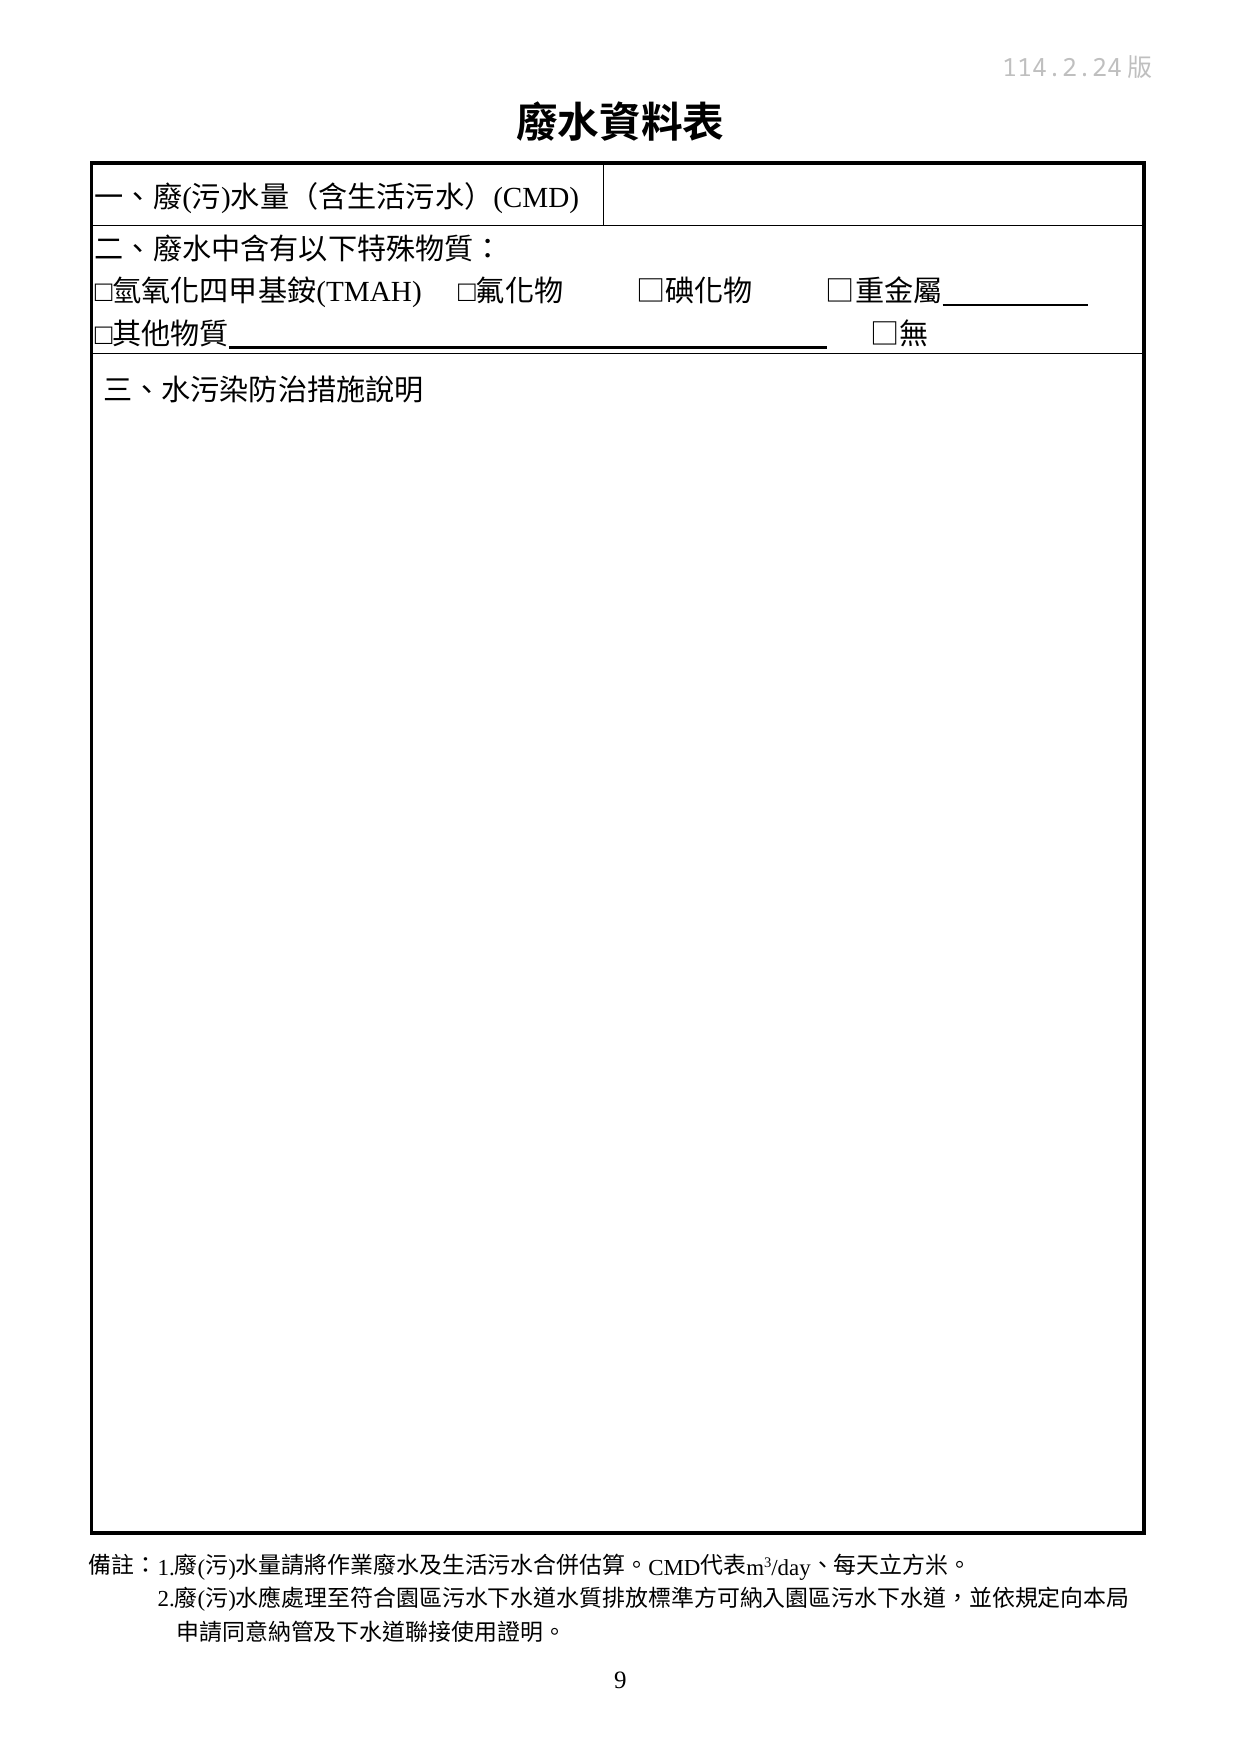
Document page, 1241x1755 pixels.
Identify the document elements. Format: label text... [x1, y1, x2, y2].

text 2.廢(污)水應處理至符合園區污水下水道水質排放標準方可納入園區污水下水道，並依規定向本局申請同意納管及下水道聯接使用證明。 [157, 1580, 1152, 1647]
text 備註：1.廢(污)水量請將作業廢水及生活污水合併估算。CMD代表m3/day、每天立方米。 [89, 1547, 1152, 1580]
text 廢水資料表 [89, 89, 1152, 149]
table_header 一、廢(污)水量（含生活污水）(CMD) [93, 165, 603, 225]
table_header [604, 165, 1142, 225]
table_cell 二、廢水中含有以下特殊物質： □氫氧化四甲基銨(TMAH) □氟化物 □碘化物 □重金屬 □其他物質 □無 [93, 226, 1142, 353]
table_cell 三、水污染防治措施說明 [93, 354, 1142, 1531]
